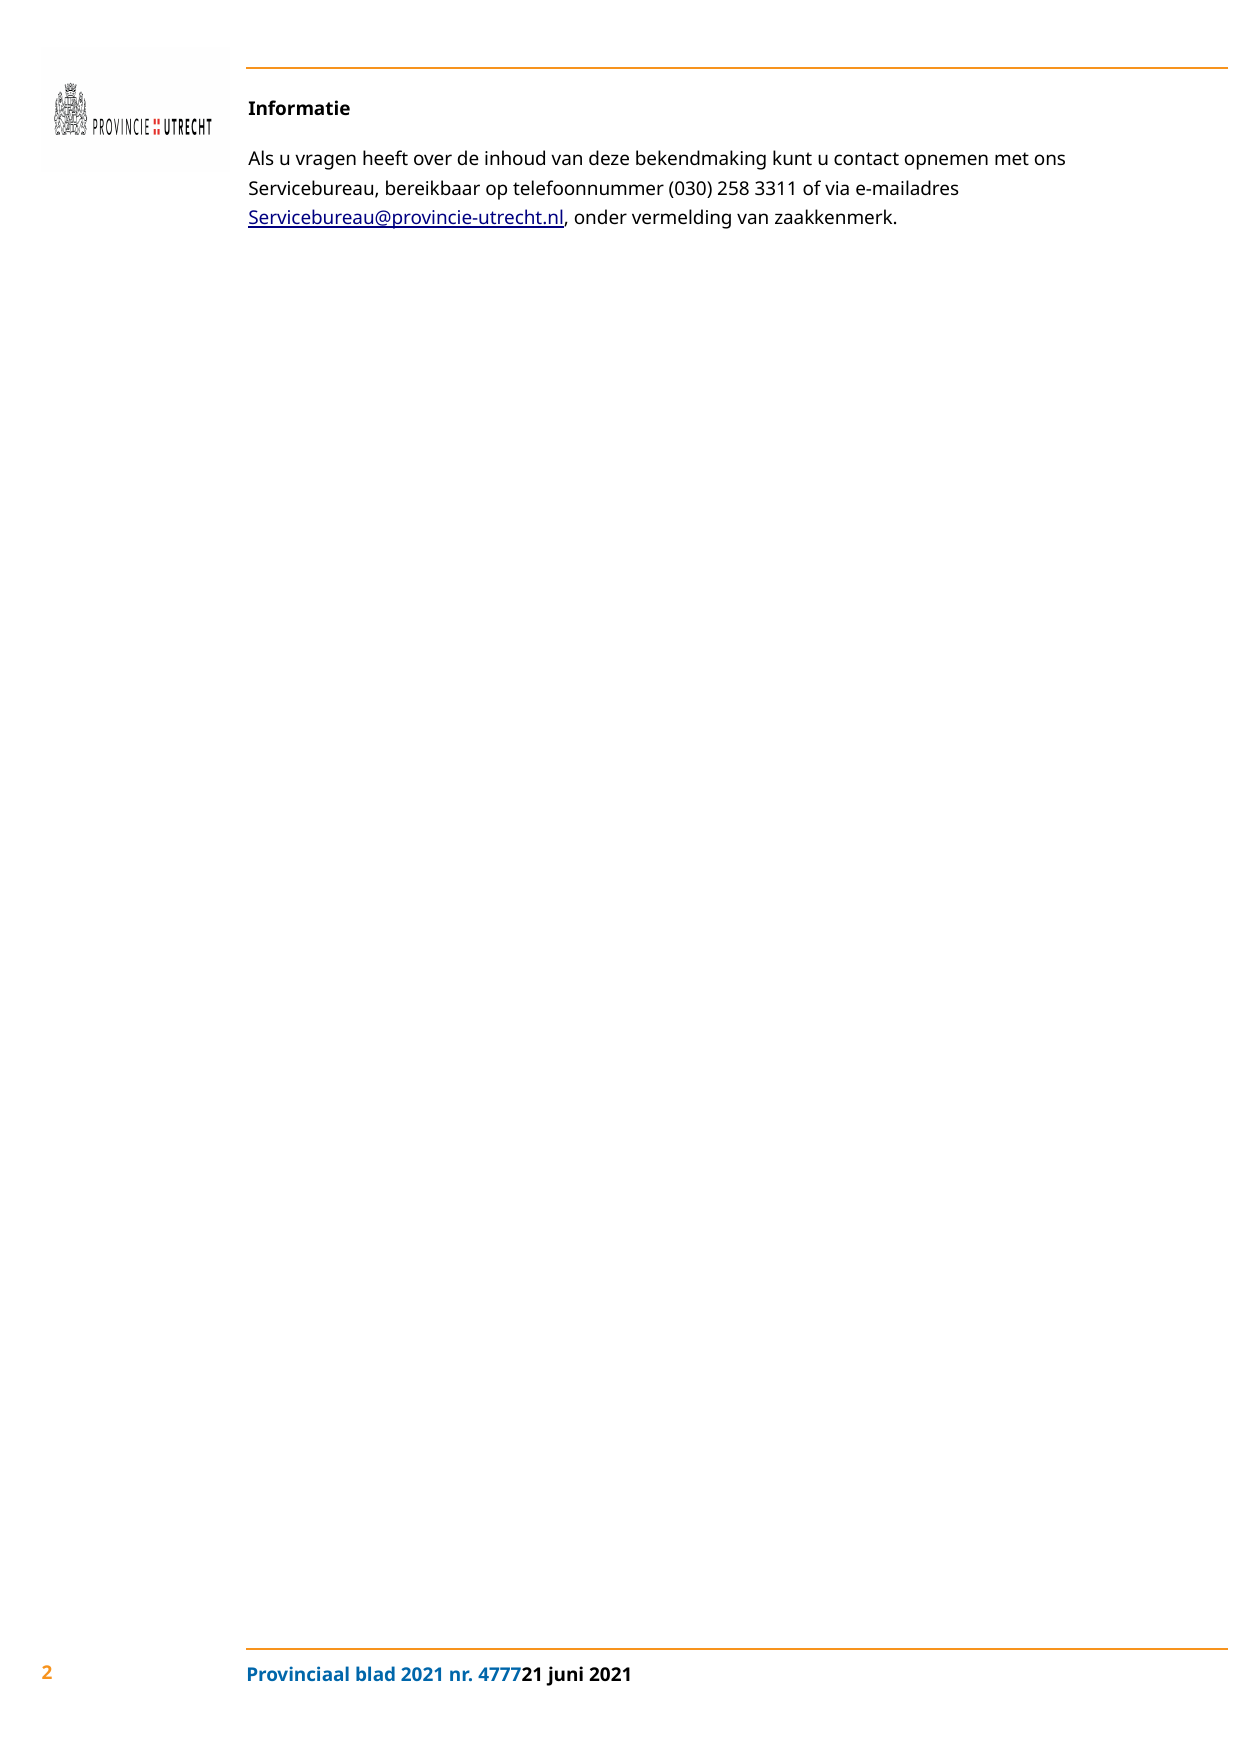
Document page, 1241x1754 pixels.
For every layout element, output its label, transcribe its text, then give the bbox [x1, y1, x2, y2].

text Als u vragen heeft over de inhoud van deze bekendmaking kunt u contact opnemen met ons Servicebureau, bereikbaar op telefoonnummer (030) 258 3311 of via e-mailadres Servicebureau@provincie-utrecht.nl, onder vermelding van zaakkenmerk. [248, 145, 1152, 230]
picture [41, 47, 231, 172]
text Informatie [248, 95, 1152, 121]
